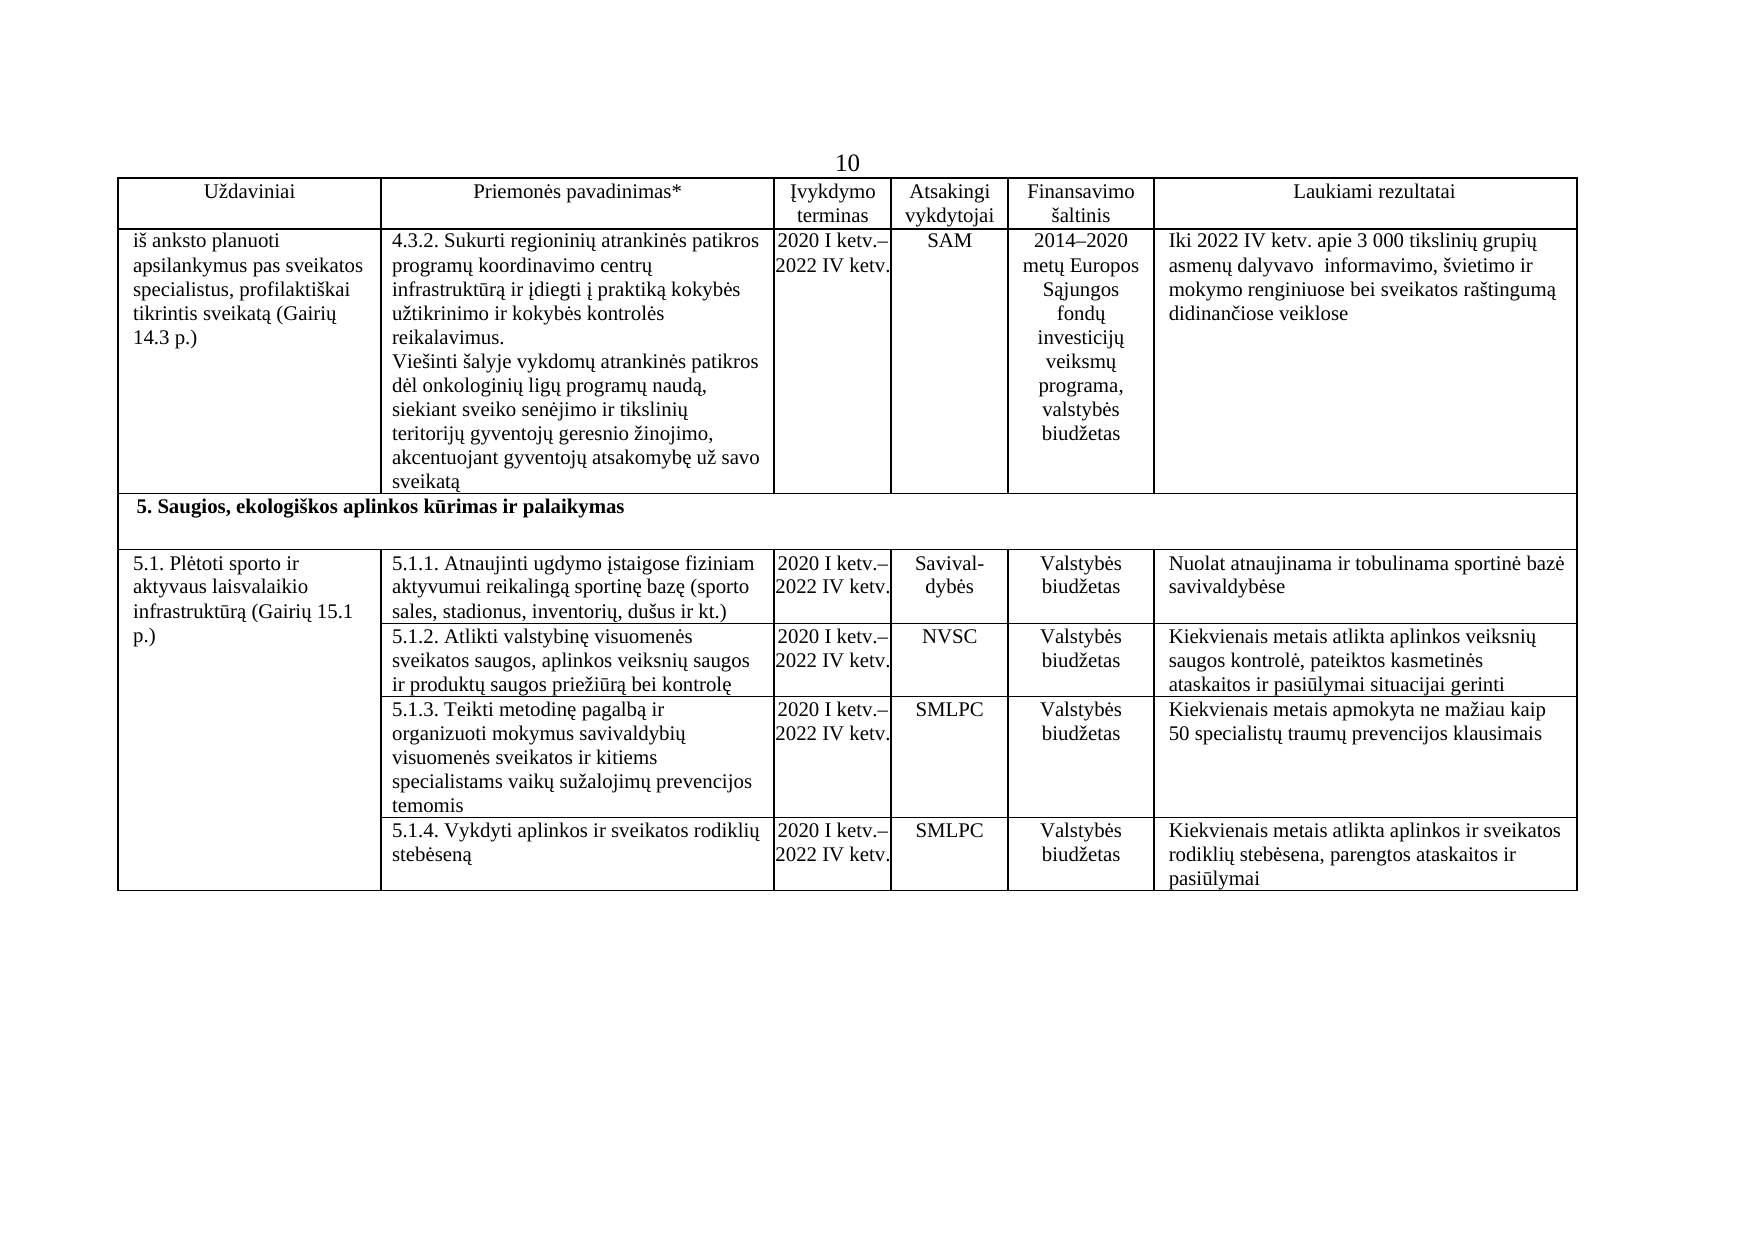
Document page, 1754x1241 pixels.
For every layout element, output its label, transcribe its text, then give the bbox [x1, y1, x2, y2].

table_cell 5.1.4. Vykdyti aplinkos ir sveikatos rodiklių stebėseną [382, 818, 773, 890]
table_cell Valstybės biudžetas [1009, 697, 1153, 817]
table_cell 4.3.2. Sukurti regioninių atrankinės patikros programų koordinavimo centrų infrastruktūrą ir įdiegti į praktiką kokybės užtikrinimo ir kokybės kontrolės reikalavimus. Viešinti šalyje vykdomų atrankinės patikros dėl onkologinių ligų programų naudą, siekiant sveiko senėjimo ir tikslinių teritorijų gyventojų geresnio žinojimo, akcentuojant gyventojų atsakomybę už savo sveikatą [382, 230, 773, 493]
table_cell 5.1.3. Teikti metodinę pagalbą ir organizuoti mokymus savivaldybių visuomenės sveikatos ir kitiems specialistams vaikų sužalojimų prevencijos temomis [382, 697, 773, 817]
table_header Finansavimo šaltinis [1009, 179, 1153, 227]
table_cell Valstybės biudžetas [1009, 624, 1153, 696]
table_header Atsakingi vykdytojai [892, 179, 1007, 227]
table_cell Kiekvienais metais apmokyta ne mažiau kaip 50 specialistų traumų prevencijos klausimais [1155, 697, 1576, 817]
table_cell 2020 I ketv.–2022 IV ketv. [775, 550, 890, 623]
table_cell 2014–2020 metų Europos Sąjungos fondų investicijų veiksmų programa, valstybės biudžetas [1009, 230, 1153, 493]
table_cell NVSC [892, 624, 1007, 696]
table_cell Nuolat atnaujinama ir tobulinama sportinė bazė savivaldybėse [1155, 550, 1576, 623]
table_cell 5. Saugios, ekologiškos aplinkos kūrimas ir palaikymas [119, 494, 1576, 549]
table_cell SMLPC [892, 697, 1007, 817]
table_cell 5.1.2. Atlikti valstybinę visuomenės sveikatos saugos, aplinkos veiksnių saugos ir produktų saugos priežiūrą bei kontrolę [382, 624, 773, 696]
table_cell 2020 I ketv.–2022 IV ketv. [775, 624, 890, 696]
table_header Priemonės pavadinimas* [382, 179, 773, 227]
table_cell iš anksto planuoti apsilankymus pas sveikatos specialistus, profilaktiškai tikrintis sveikatą (Gairių 14.3 p.) [119, 230, 380, 493]
table_cell Savival- dybės [892, 550, 1007, 623]
table_cell 2020 I ketv.– 2022 IV ketv. [775, 697, 890, 817]
table_cell 5.1.1. Atnaujinti ugdymo įstaigose fiziniam aktyvumui reikalingą sportinę bazę (sporto sales, stadionus, inventorių, dušus ir kt.) [382, 550, 773, 623]
table_cell Kiekvienais metais atlikta aplinkos ir sveikatos rodiklių stebėsena, parengtos ataskaitos ir pasiūlymai [1155, 818, 1576, 890]
table_cell 2020 I ketv.–2022 IV ketv. [775, 230, 890, 493]
table_header Įvykdymo terminas [775, 179, 890, 227]
table_cell Valstybės biudžetas [1009, 818, 1153, 890]
table_cell Valstybės biudžetas [1009, 550, 1153, 623]
table_cell Iki 2022 IV ketv. apie 3 000 tikslinių grupių asmenų dalyvavo informavimo, švietimo ir mokymo renginiuose bei sveikatos raštingumą didinančiose veiklose [1155, 230, 1576, 493]
table_cell Kiekvienais metais atlikta aplinkos veiksnių saugos kontrolė, pateiktos kasmetinės ataskaitos ir pasiūlymai situacijai gerinti [1155, 624, 1576, 696]
table_cell SAM [892, 230, 1007, 493]
table_header Uždaviniai [119, 179, 380, 227]
table_cell 2020 I ketv.–2022 IV ketv. [775, 818, 890, 890]
table_cell SMLPC [892, 818, 1007, 890]
table_cell 5.1. Plėtoti sporto ir aktyvaus laisvalaikio infrastruktūrą (Gairių 15.1 p.) [119, 550, 380, 890]
table_header Laukiami rezultatai [1155, 179, 1576, 227]
